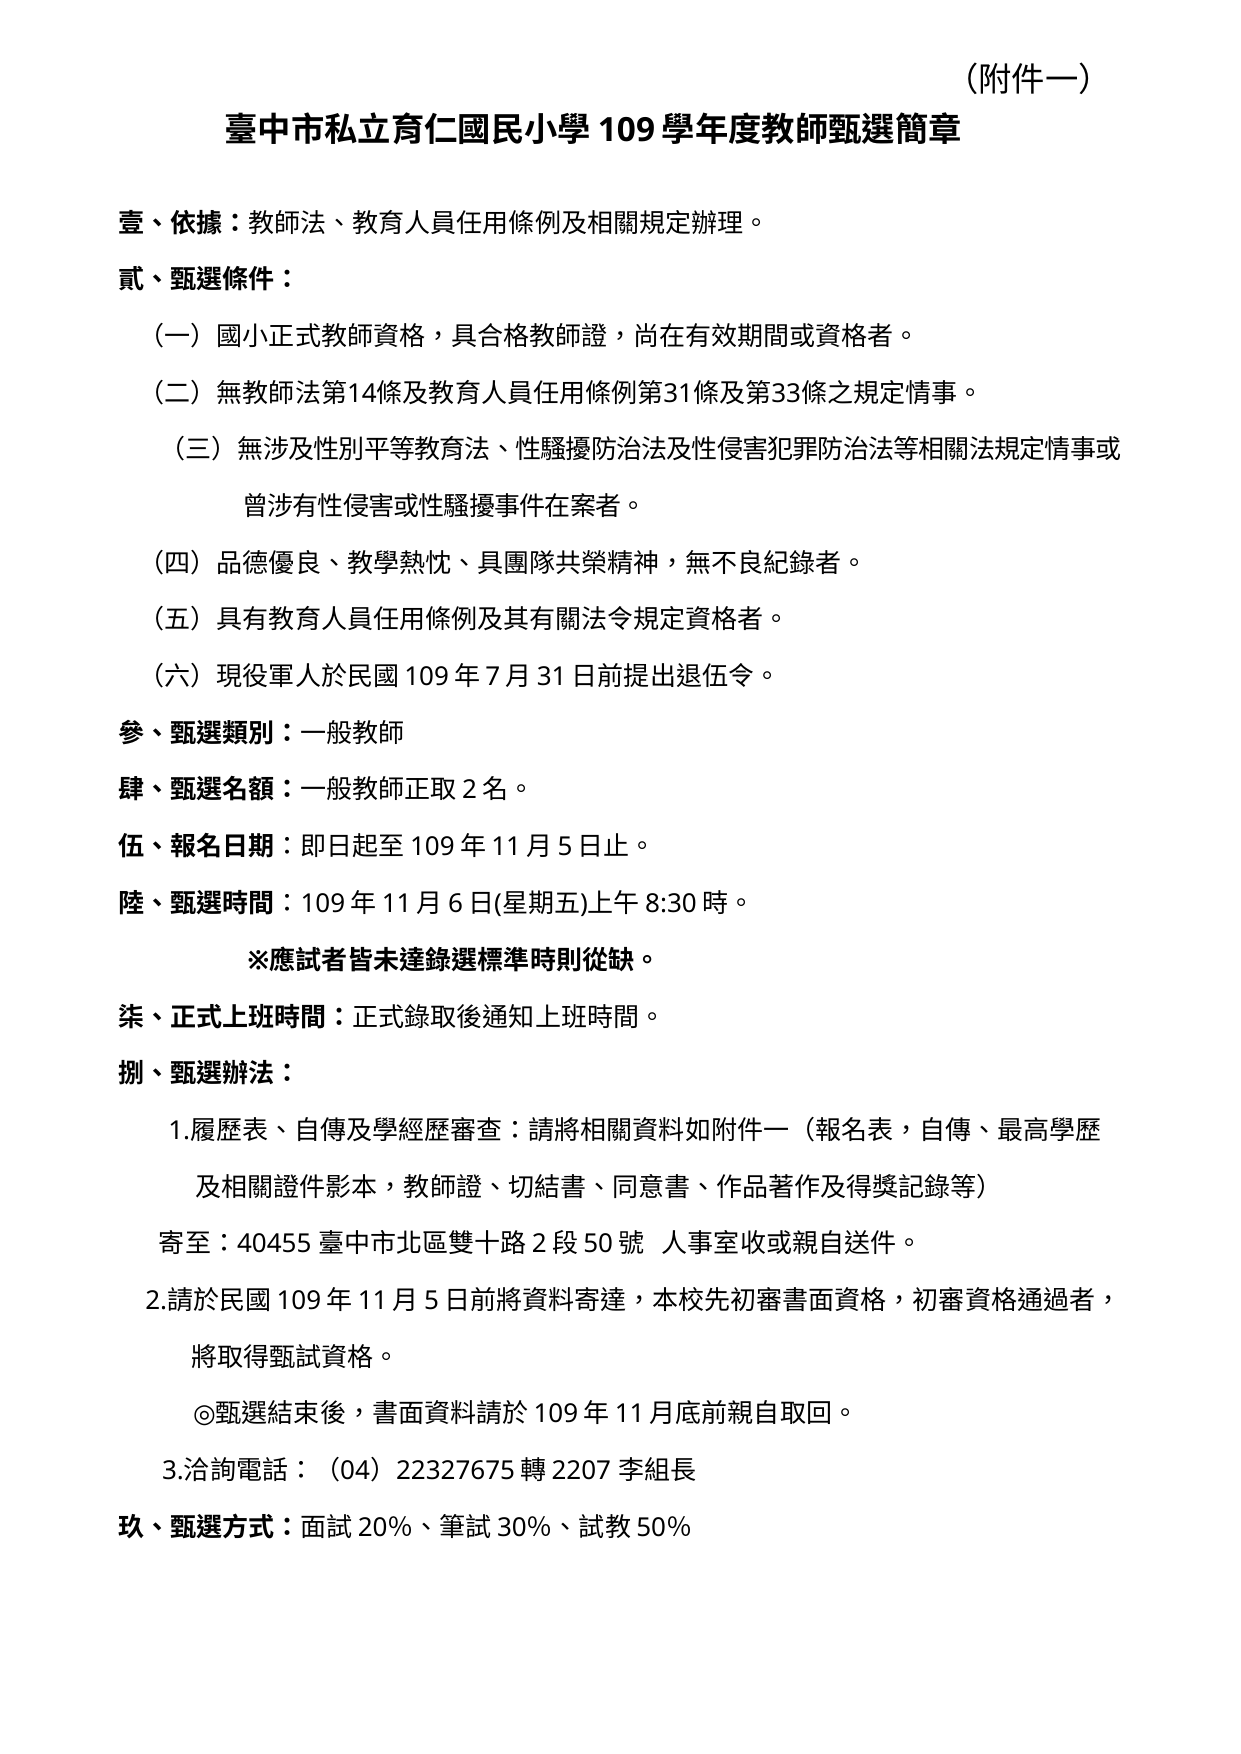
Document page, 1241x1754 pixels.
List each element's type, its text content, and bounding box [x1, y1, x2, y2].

text （六）現役軍人於民國109年7月31日前提出退伍令。 [118, 655, 1122, 693]
text （附件一） [945, 53, 1204, 101]
text 2.請於民國109年11月5日前將資料寄達，本校先初審書面資格，初審資格通過者，將取得甄試資格。 [118, 1279, 1122, 1374]
text （二）無教師法第14條及教育人員任用條例第31條及第33條之規定情事。 [118, 372, 1122, 410]
text ※應試者皆未達錄選標準時則從缺。 [193, 939, 1122, 977]
text 參、甄選類別：一般教師 [118, 712, 1122, 750]
text 伍、報名日期：即日起至109年11月5日止。 [118, 825, 1122, 863]
text 寄至：40455 臺中市北區雙十路2段50號 人事室收或親自送件。 [118, 1222, 1122, 1260]
text 壹、依據：教師法、教育人員任用條例及相關規定辦理。 [118, 202, 1122, 240]
text （一）國小正式教師資格，具合格教師證，尚在有效期間或資格者。 [118, 315, 1122, 353]
text （四）品德優良、教學熱忱、具團隊共榮精神，無不良紀錄者。 [118, 542, 1122, 579]
text 陸、甄選時間：109年11月6日(星期五)上午8:30時。 [118, 882, 1122, 920]
text 肆、甄選名額：一般教師正取2名。 [118, 768, 1122, 806]
text ◎甄選結束後，書面資料請於109年11月底前親自取回。 [193, 1393, 1122, 1431]
text （三）無涉及性別平等教育法、性騷擾防治法及性侵害犯罪防治法等相關法規定情事或曾涉有性侵害或性騷擾事件在案者。 [159, 429, 1122, 523]
text 臺中市私立育仁國民小學109學年度教師甄選簡章 [118, 89, 1122, 164]
text 3.洽詢電話：（04）22327675轉2207 李組長 [118, 1449, 1122, 1487]
text 玖、甄選方式：面試20％、筆試30％、試教50％ [118, 1506, 1122, 1544]
text 柒、正式上班時間：正式錄取後通知上班時間。 [118, 996, 1122, 1034]
text 1.履歷表、自傳及學經歷審查：請將相關資料如附件一（報名表，自傳、最高學歷及相關證件影本，教師證、切結書、同意書、作品著作及得獎記錄等） [168, 1109, 1122, 1204]
text 貳、甄選條件： [118, 258, 1122, 296]
text （五）具有教育人員任用條例及其有關法令規定資格者。 [118, 598, 1122, 636]
text 捌、甄選辦法： [118, 1053, 1122, 1090]
